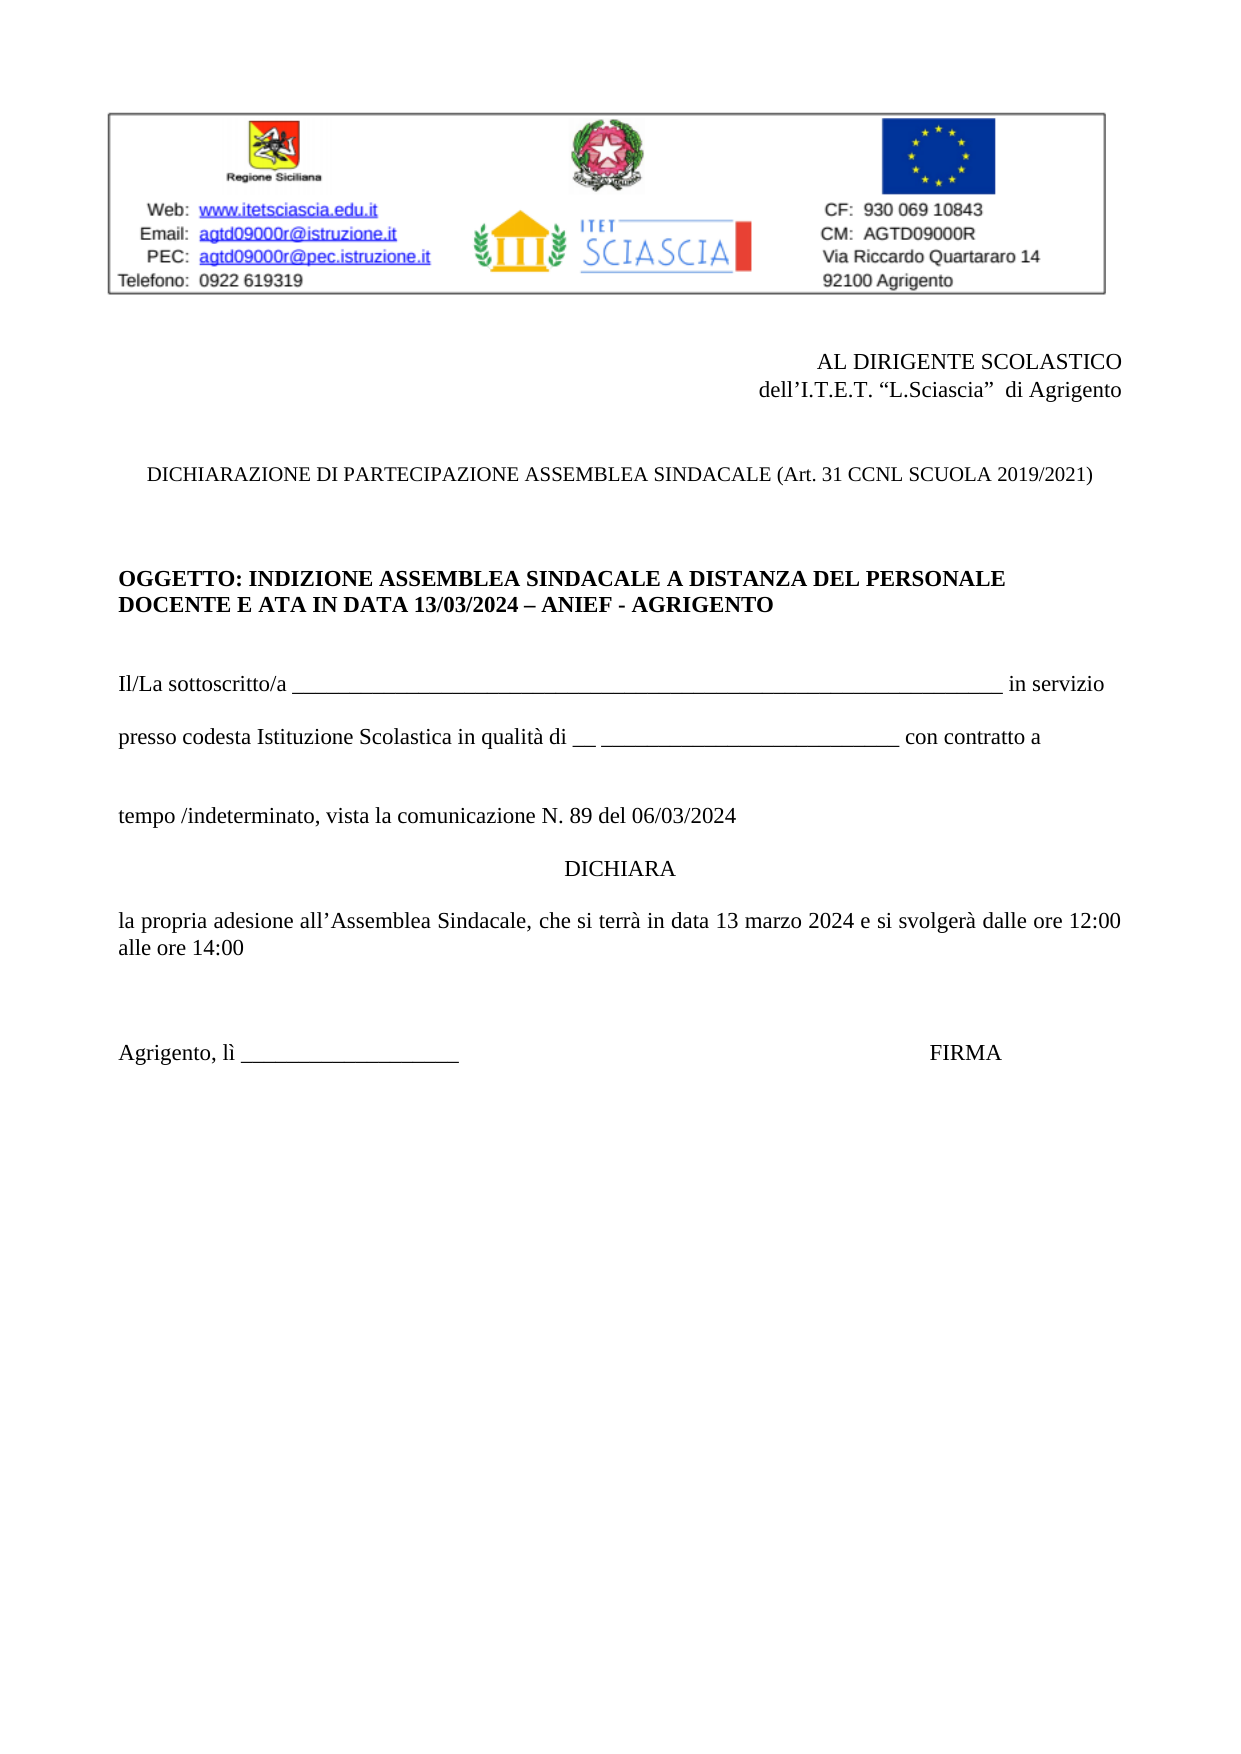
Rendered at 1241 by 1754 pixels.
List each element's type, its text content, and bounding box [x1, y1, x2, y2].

text presso codesta Istituzione Scolastica in qualità di __ __________________________ con contratto a [118, 723, 1122, 749]
text Il/La sottoscritto/a ______________________________________________________________ in servizio [118, 670, 1122, 696]
text DICHIARA [118, 854, 1122, 881]
text la propria adesione all’Assemblea Sindacale, che si terrà in data 13 marzo 2024 e si svolgerà dalle ore 12:00 alle ore 14:00 [118, 907, 1122, 960]
text tempo /indeterminato, vista la comunicazione N. 89 del 06/03/2024 [118, 802, 1122, 828]
text DICHIARAZIONE DI PARTECIPAZIONE ASSEMBLEA SINDACALE (Art. 31 CCNL SCUOLA 2019/2021) [118, 462, 1122, 486]
picture [104, 109, 1110, 320]
text OGGETTO: INDIZIONE ASSEMBLEA SINDACALE A DISTANZA DEL PERSONALE DOCENTE E ATA IN DATA 13/03/2024 – ANIEF - AGRIGENTO [118, 565, 1122, 617]
text AL DIRIGENTE SCOLASTICO dell’I.T.E.T. “L.Sciascia” di Agrigento [118, 348, 1122, 403]
text Agrigento, lì ___________________ FIRMA [118, 1039, 1122, 1065]
